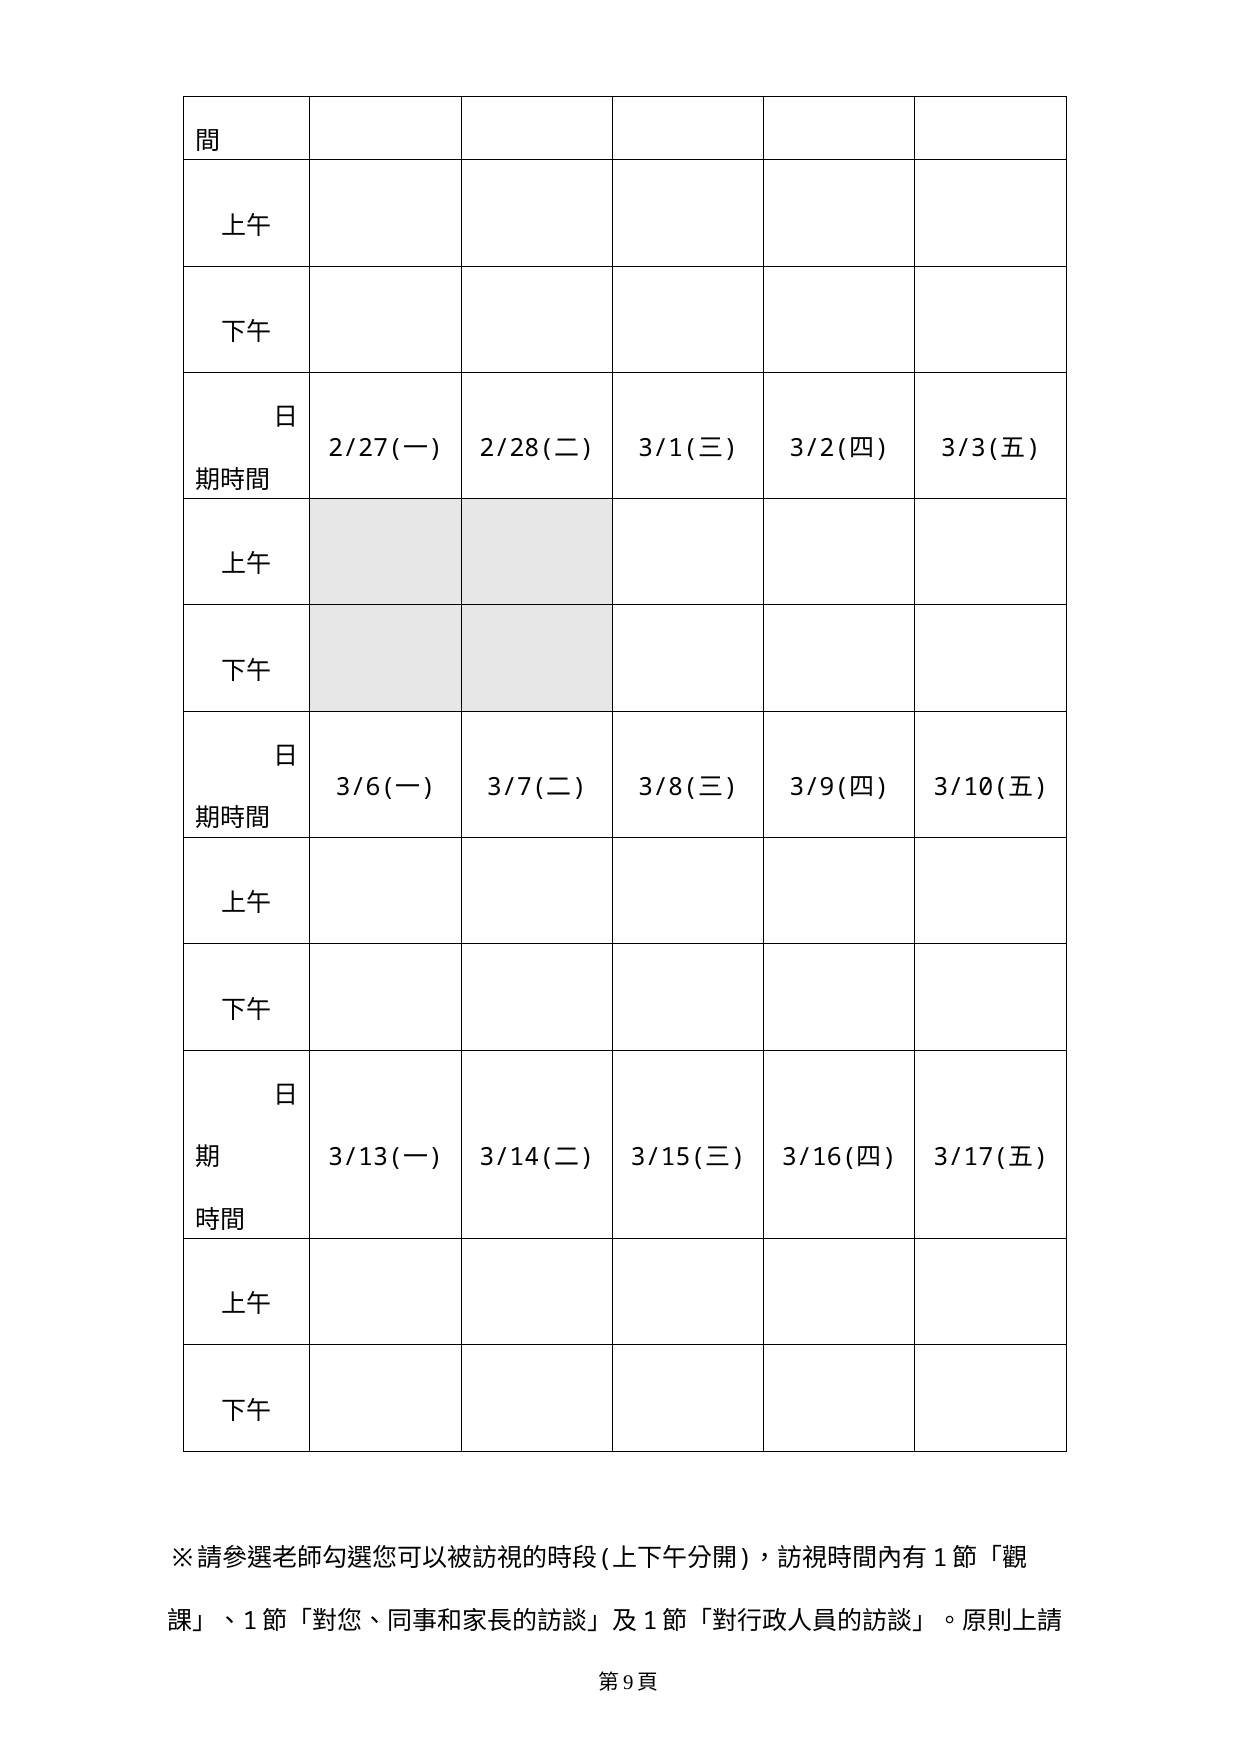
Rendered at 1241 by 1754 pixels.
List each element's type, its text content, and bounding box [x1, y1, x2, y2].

table_cell 3/14(二) [462, 1051, 612, 1238]
table_cell 上午 [184, 160, 309, 266]
table_cell [613, 499, 763, 604]
table_cell [764, 499, 914, 604]
table_header [310, 97, 461, 159]
table_cell 日期 時間 [184, 1051, 309, 1238]
table_cell [613, 838, 763, 943]
table_cell [613, 267, 763, 372]
table_cell 3/8(三) [613, 712, 763, 837]
table_cell 2/28(二) [462, 373, 612, 498]
table_cell [462, 1345, 612, 1451]
table_cell [310, 160, 461, 266]
table_cell [310, 1345, 461, 1451]
table_cell 3/13(一) [310, 1051, 461, 1238]
table_cell 上午 [184, 838, 309, 943]
table_cell [915, 499, 1066, 604]
table_cell 下午 [184, 605, 309, 711]
table_cell 3/9(四) [764, 712, 914, 837]
table_cell [462, 160, 612, 266]
table_cell 3/1(三) [613, 373, 763, 498]
table_cell [915, 1239, 1066, 1344]
table_cell 3/16(四) [764, 1051, 914, 1238]
table_cell 3/17(五) [915, 1051, 1066, 1238]
table_cell [310, 1239, 461, 1344]
table_cell [915, 944, 1066, 1049]
table_cell 日期時間 [184, 373, 309, 498]
table_cell 下午 [184, 267, 309, 372]
table_cell [462, 499, 612, 604]
table_cell [764, 160, 914, 266]
table_cell 上午 [184, 499, 309, 604]
table_cell 下午 [184, 944, 309, 1049]
table_header [915, 97, 1066, 159]
table_header [764, 97, 914, 159]
table_cell 3/10(五) [915, 712, 1066, 837]
table_cell 3/2(四) [764, 373, 914, 498]
table_cell [310, 499, 461, 604]
table_cell [764, 944, 914, 1049]
table_cell [462, 267, 612, 372]
table_cell 2/27(一) [310, 373, 461, 498]
table_cell [764, 838, 914, 943]
table_cell [915, 1345, 1066, 1451]
table_cell [310, 605, 461, 711]
table_cell [915, 267, 1066, 372]
table_cell [462, 605, 612, 711]
table_cell [764, 267, 914, 372]
table_header [462, 97, 612, 159]
table_cell [310, 267, 461, 372]
table_header [613, 97, 763, 159]
table_cell [310, 838, 461, 943]
table_cell [613, 605, 763, 711]
table_cell [764, 1239, 914, 1344]
table_cell [915, 160, 1066, 266]
table_cell [915, 605, 1066, 711]
table_cell 3/3(五) [915, 373, 1066, 498]
table_cell [462, 838, 612, 943]
table_header 間 [184, 97, 309, 159]
table_cell [915, 838, 1066, 943]
table_cell 3/6(一) [310, 712, 461, 837]
text ※請參選老師勾選您可以被訪視的時段(上下午分開)，訪視時間內有1節「觀課」、1節「對您、同事和家長的訪談」及1節「對行政人員的訪談」。原則上請 [167, 1514, 1074, 1639]
table_cell [613, 160, 763, 266]
table_cell [764, 1345, 914, 1451]
table_cell 上午 [184, 1239, 309, 1344]
table_cell 日期時間 [184, 712, 309, 837]
table_cell [462, 1239, 612, 1344]
table_cell 3/15(三) [613, 1051, 763, 1238]
table_cell [462, 944, 612, 1049]
table_cell [613, 1239, 763, 1344]
table_cell 3/7(二) [462, 712, 612, 837]
table_cell [310, 944, 461, 1049]
table_cell 下午 [184, 1345, 309, 1451]
table_cell [764, 605, 914, 711]
table_cell [613, 1345, 763, 1451]
table_cell [613, 944, 763, 1049]
